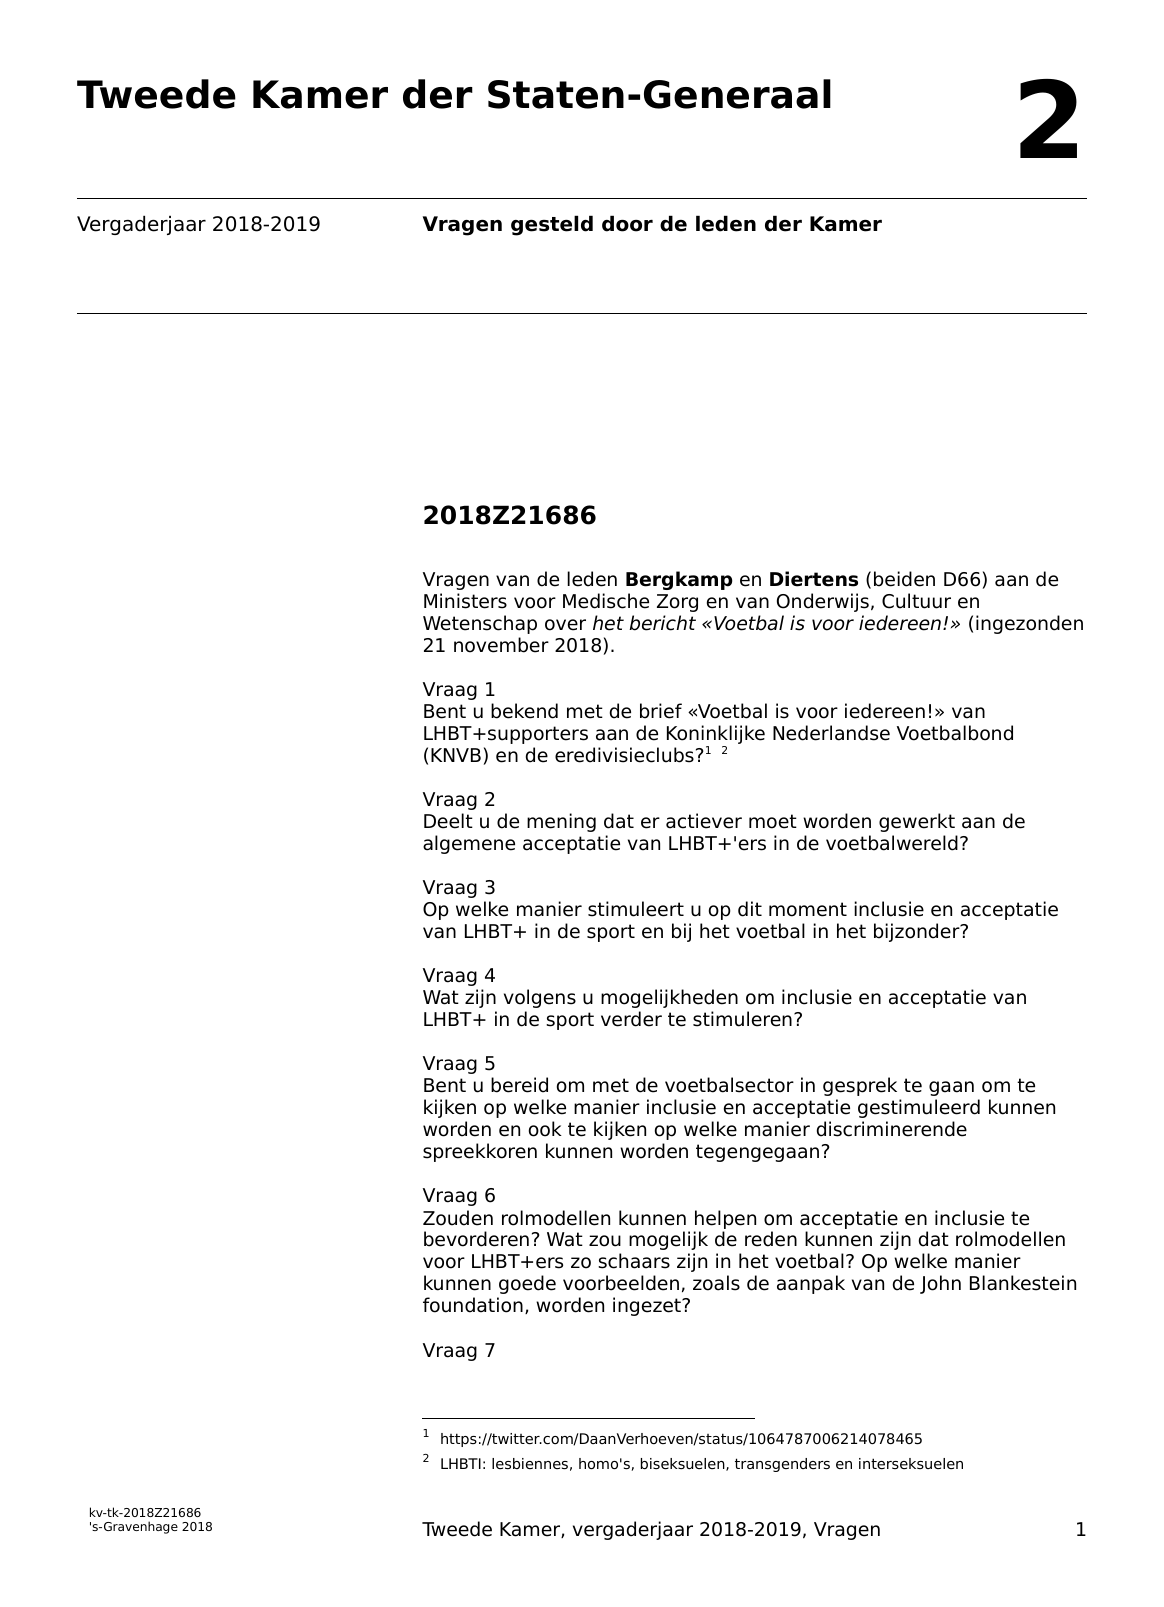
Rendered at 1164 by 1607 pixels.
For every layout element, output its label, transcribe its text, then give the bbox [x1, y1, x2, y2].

text Vraag 5 [422, 1053, 1087, 1075]
text Op welke manier stimuleert u op dit moment inclusie en acceptatie van LHBT+ in de sport en bij het voetbal in het bijzonder? [422, 899, 1087, 943]
text Bent u bereid om met de voetbalsector in gesprek te gaan om te kijken op welke manier inclusie en acceptatie gestimuleerd kunnen worden en ook te kijken op welke manier discriminerende spreekkoren kunnen worden tegengegaan? [422, 1075, 1087, 1163]
text LHBTI: lesbiennes, homo's, biseksuelen, transgenders en interseksuelen [422, 1452, 1087, 1474]
text Vraag 6 [422, 1185, 1087, 1207]
table_header 2 [886, 59, 1087, 198]
text Wat zijn volgens u mogelijkheden om inclusie en acceptatie van LHBT+ in de sport verder te stimuleren? [422, 987, 1087, 1031]
text Vraag 7 [422, 1339, 1087, 1361]
text kv-tk-2018Z21686 [88, 1506, 323, 1520]
text Deelt u de mening dat er actiever moet worden gewerkt aan de algemene acceptatie van LHBT+'ers in de voetbalwereld? [422, 811, 1087, 855]
text Zouden rolmodellen kunnen helpen om acceptatie en inclusie te bevorderen? Wat zou mogelijk de reden kunnen zijn dat rolmodellen voor LHBT+ers zo schaars zijn in het voetbal? Op welke manier kunnen goede voorbeelden, zoals de aanpak van de John Blankestein foundation, worden ingezet? [422, 1207, 1087, 1317]
text Bent u bekend met de brief «Voetbal is voor iedereen!» van LHBT+supporters aan de Koninklijke Nederlandse Voetbalbond (KNVB) en de eredivisieclubs? [422, 701, 1087, 767]
text Vraag 3 [422, 877, 1087, 899]
text Vraag 2 [422, 789, 1087, 811]
table_cell Vragen gesteld door de leden der Kamer [422, 199, 1087, 313]
text https://twitter.com/DaanVerhoeven/status/1064787006214078465 [422, 1427, 1087, 1449]
text Vraag 1 [422, 679, 1087, 701]
text 's-Gravenhage 2018 [88, 1520, 323, 1534]
text Vragen van de leden Bergkamp en Diertens (beiden D66) aan de Ministers voor Medische Zorg en van Onderwijs, Cultuur en Wetenschap over het bericht «Voetbal is voor iedereen!» (ingezonden 21 november 2018). [422, 569, 1087, 657]
table_header Tweede Kamer der Staten-Generaal [77, 59, 886, 198]
table_cell Vergaderjaar 2018-2019 [77, 199, 422, 313]
text Vraag 4 [422, 965, 1087, 987]
text 2018Z21686 [422, 501, 1087, 531]
